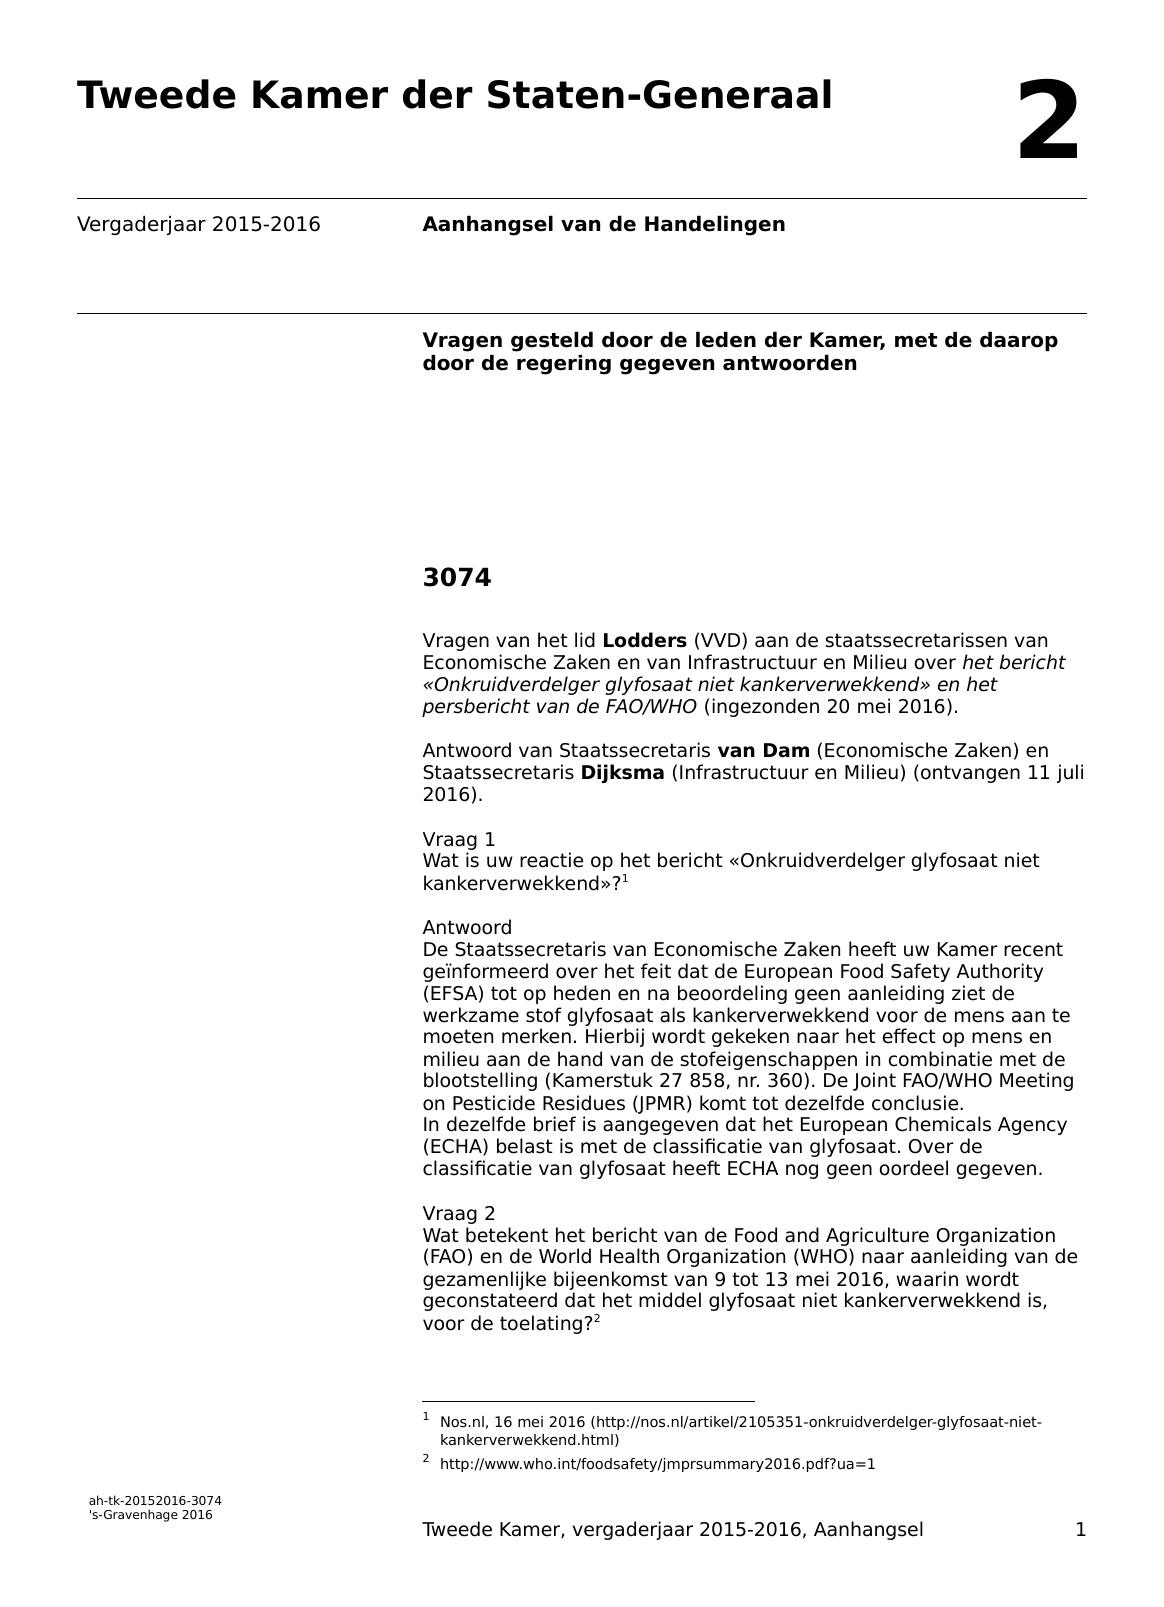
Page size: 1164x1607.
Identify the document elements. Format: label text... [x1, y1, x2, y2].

text 's-Gravenhage 2016 [88, 1508, 323, 1522]
table_cell Aanhangsel van de Handelingen [422, 199, 1087, 313]
table_cell Vragen gesteld door de leden der Kamer, met de daarop door de regering gegeven antwoorden [422, 314, 1087, 375]
text In dezelfde brief is aangegeven dat het European Chemicals Agency (ECHA) belast is met de classificatie van glyfosaat. Over de classificatie van glyfosaat heeft ECHA nog geen oordeel gegeven. [422, 1114, 1087, 1180]
table_cell [77, 314, 422, 375]
text ah-tk-20152016-3074 [88, 1494, 323, 1508]
text Nos.nl, 16 mei 2016 (http://nos.nl/artikel/2105351-onkruidverdelger-glyfosaat-niet-kankerverwekkend.html) [422, 1410, 1087, 1449]
text Wat is uw reactie op het bericht «Onkruidverdelger glyfosaat niet kankerverwekkend»? [422, 850, 1087, 894]
table_header 2 [886, 59, 1087, 198]
text Vraag 1 [422, 828, 1087, 850]
text Wat betekent het bericht van de Food and Agriculture Organization (FAO) en de World Health Organization (WHO) naar aanleiding van de gezamenlijke bijeenkomst van 9 tot 13 mei 2016, waarin wordt geconstateerd dat het middel glyfosaat niet kankerverwekkend is, voor de toelating? [422, 1224, 1087, 1334]
table_cell Vergaderjaar 2015-2016 [77, 199, 422, 313]
table_header Tweede Kamer der Staten-Generaal [77, 59, 886, 198]
text Antwoord van Staatssecretaris van Dam (Economische Zaken) en Staatssecretaris Dijksma (Infrastructuur en Milieu) (ontvangen 11 juli 2016). [422, 740, 1087, 806]
text De Staatssecretaris van Economische Zaken heeft uw Kamer recent geïnformeerd over het feit dat de European Food Safety Authority (EFSA) tot op heden en na beoordeling geen aanleiding ziet de werkzame stof glyfosaat als kankerverwekkend voor de mens aan te moeten merken. Hierbij wordt gekeken naar het effect op mens en milieu aan de hand van de stofeigenschappen in combinatie met de blootstelling (Kamerstuk 27 858, nr. 360). De Joint FAO/WHO Meeting on Pesticide Residues (JPMR) komt tot dezelfde conclusie. [422, 938, 1087, 1114]
text Vragen van het lid Lodders (VVD) aan de staatssecretarissen van Economische Zaken en van Infrastructuur en Milieu over het bericht «Onkruidverdelger glyfosaat niet kankerverwekkend» en het persbericht van de FAO/WHO (ingezonden 20 mei 2016). [422, 630, 1087, 718]
text http://www.who.int/foodsafety/jmprsummary2016.pdf?ua=1 [422, 1452, 1087, 1474]
text Vraag 2 [422, 1202, 1087, 1224]
text Antwoord [422, 917, 1087, 938]
text 3074 [422, 563, 1087, 592]
